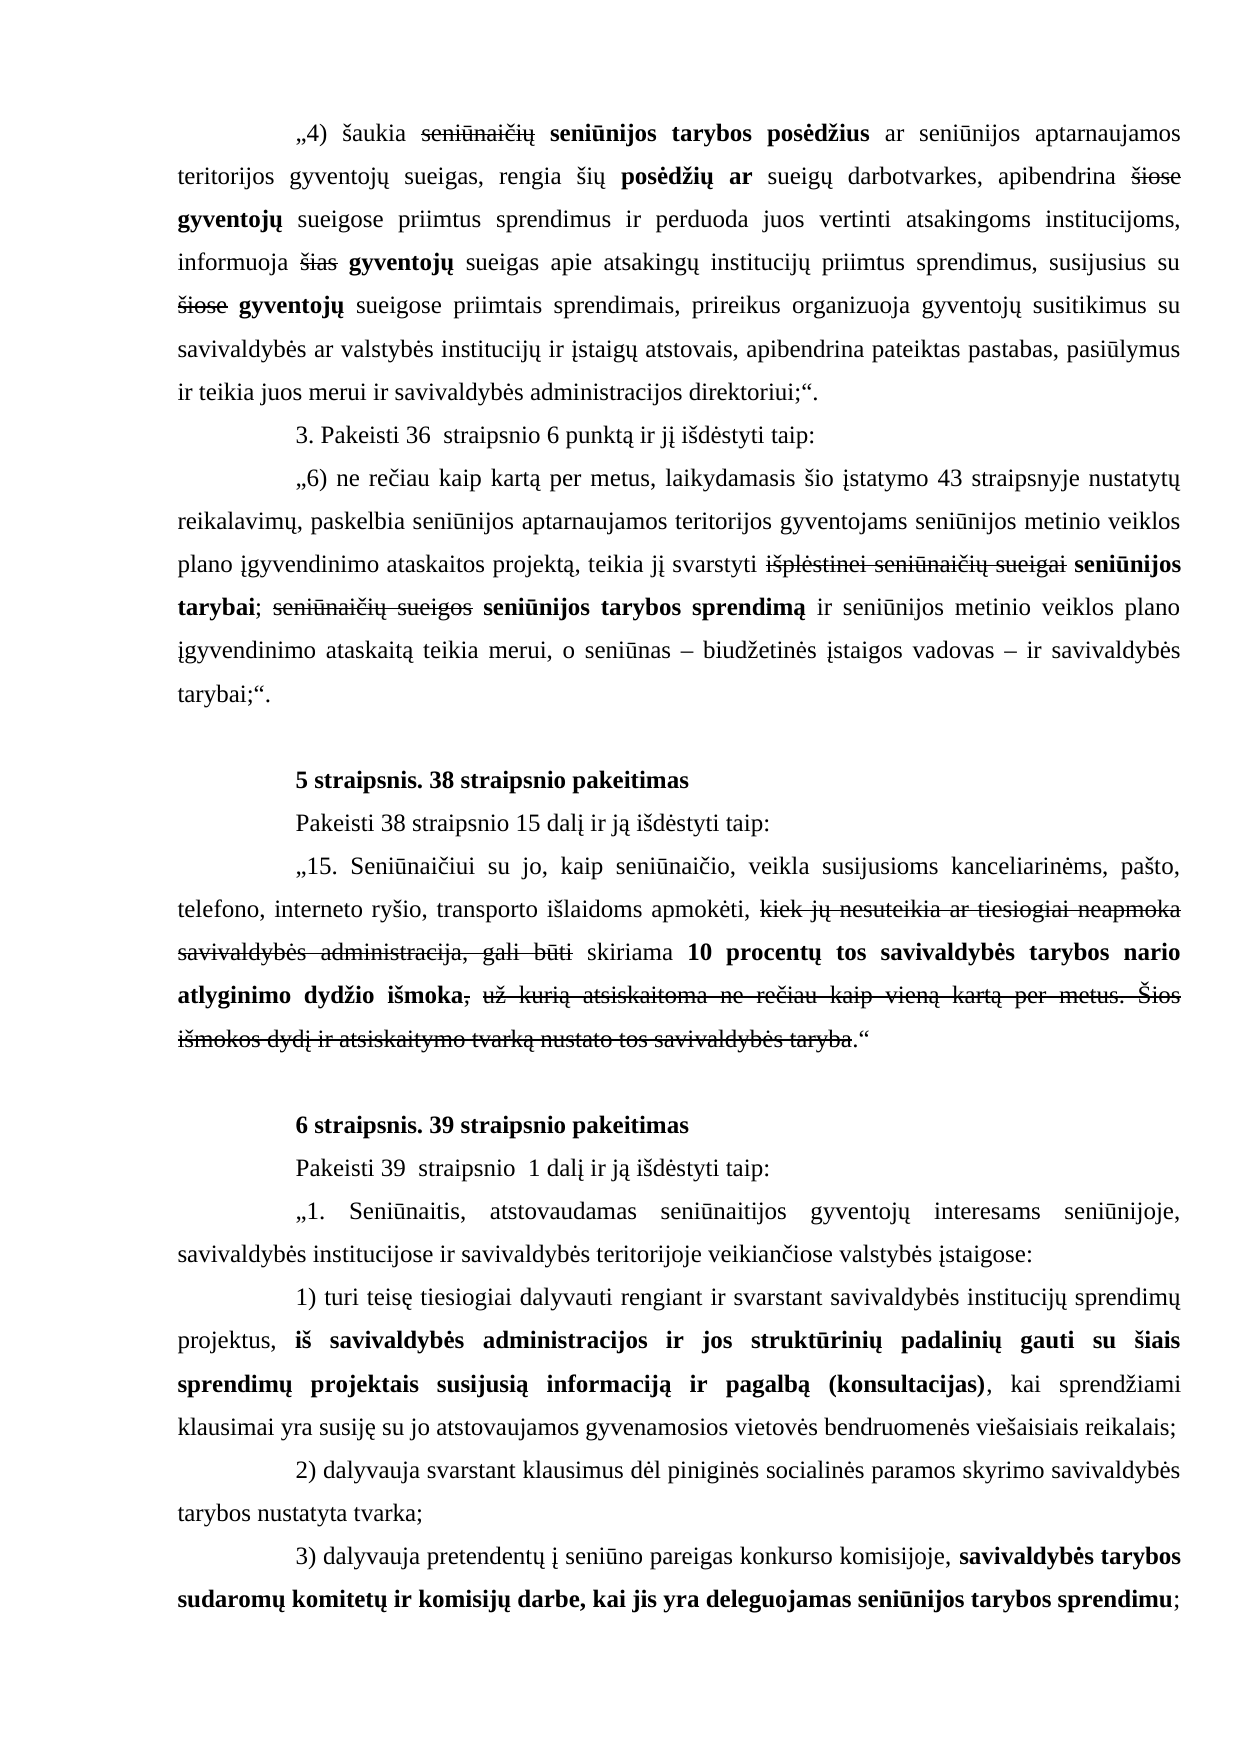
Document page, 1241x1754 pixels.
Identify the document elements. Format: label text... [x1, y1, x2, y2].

text „4) šaukia seniūnaičių seniūnijos tarybos posėdžius ar seniūnijos aptarnaujamos teritorijos gyventojų sueigas, rengia šių posėdžių ar sueigų darbotvarkes, apibendrina šiose gyventojų sueigose priimtus sprendimus ir perduoda juos vertinti atsakingoms institucijoms, informuoja šias gyventojų sueigas apie atsakingų institucijų priimtus sprendimus, susijusius su šiose gyventojų sueigose priimtais sprendimais, prireikus organizuoja gyventojų susitikimus su savivaldybės ar valstybės institucijų ir įstaigų atstovais, apibendrina pateiktas pastabas, pasiūlymus ir teikia juos merui ir savivaldybės administracijos direktoriui;“. [177, 118, 1181, 406]
text 6 straipsnis. 39 straipsnio pakeitimas [177, 1110, 1181, 1139]
text 5 straipsnis. 38 straipsnio pakeitimas [177, 765, 1181, 794]
text 3) dalyvauja pretendentų į seniūno pareigas konkurso komisijoje, savivaldybės tarybos sudaromų komitetų ir komisijų darbe, kai jis yra deleguojamas seniūnijos tarybos sprendimu; [177, 1541, 1181, 1613]
text Pakeisti 38 straipsnio 15 dalį ir ją išdėstyti taip: [177, 808, 1181, 837]
text „1. Seniūnaitis, atstovaudamas seniūnaitijos gyventojų interesams seniūnijoje, savivaldybės institucijose ir savivaldybės teritorijoje veikiančiose valstybės įstaigose: [177, 1196, 1181, 1268]
text 3. Pakeisti 36 straipsnio 6 punktą ir jį išdėstyti taip: [177, 420, 1181, 449]
text „6) ne rečiau kaip kartą per metus, laikydamasis šio įstatymo 43 straipsnyje nustatytų reikalavimų, paskelbia seniūnijos aptarnaujamos teritorijos gyventojams seniūnijos metinio veiklos plano įgyvendinimo ataskaitos projektą, teikia jį svarstyti išplėstinei seniūnaičių sueigai seniūnijos tarybai; seniūnaičių sueigos seniūnijos tarybos sprendimą ir seniūnijos metinio veiklos plano įgyvendinimo ataskaitą teikia merui, o seniūnas – biudžetinės įstaigos vadovas – ir savivaldybės tarybai;“. [177, 463, 1181, 707]
text 2) dalyvauja svarstant klausimus dėl piniginės socialinės paramos skyrimo savivaldybės tarybos nustatyta tvarka; [177, 1455, 1181, 1527]
text „15. Seniūnaičiui su jo, kaip seniūnaičio, veikla susijusioms kanceliarinėms, pašto, telefono, interneto ryšio, transporto išlaidoms apmokėti, kiek jų nesuteikia ar tiesiogiai neapmoka savivaldybės administracija, gali būti skiriama 10 procentų tos savivaldybės tarybos nario atlyginimo dydžio išmoka, už kurią atsiskaitoma ne rečiau kaip vieną kartą per metus. Šios išmokos dydį ir atsiskaitymo tvarką nustato tos savivaldybės taryba.“ [177, 851, 1181, 1052]
text Pakeisti 39 straipsnio 1 dalį ir ją išdėstyti taip: [177, 1153, 1181, 1182]
text 1) turi teisę tiesiogiai dalyvauti rengiant ir svarstant savivaldybės institucijų sprendimų projektus, iš savivaldybės administracijos ir jos struktūrinių padalinių gauti su šiais sprendimų projektais susijusią informaciją ir pagalbą (konsultacijas), kai sprendžiami klausimai yra susiję su jo atstovaujamos gyvenamosios vietovės bendruomenės viešaisiais reikalais; [177, 1282, 1181, 1441]
